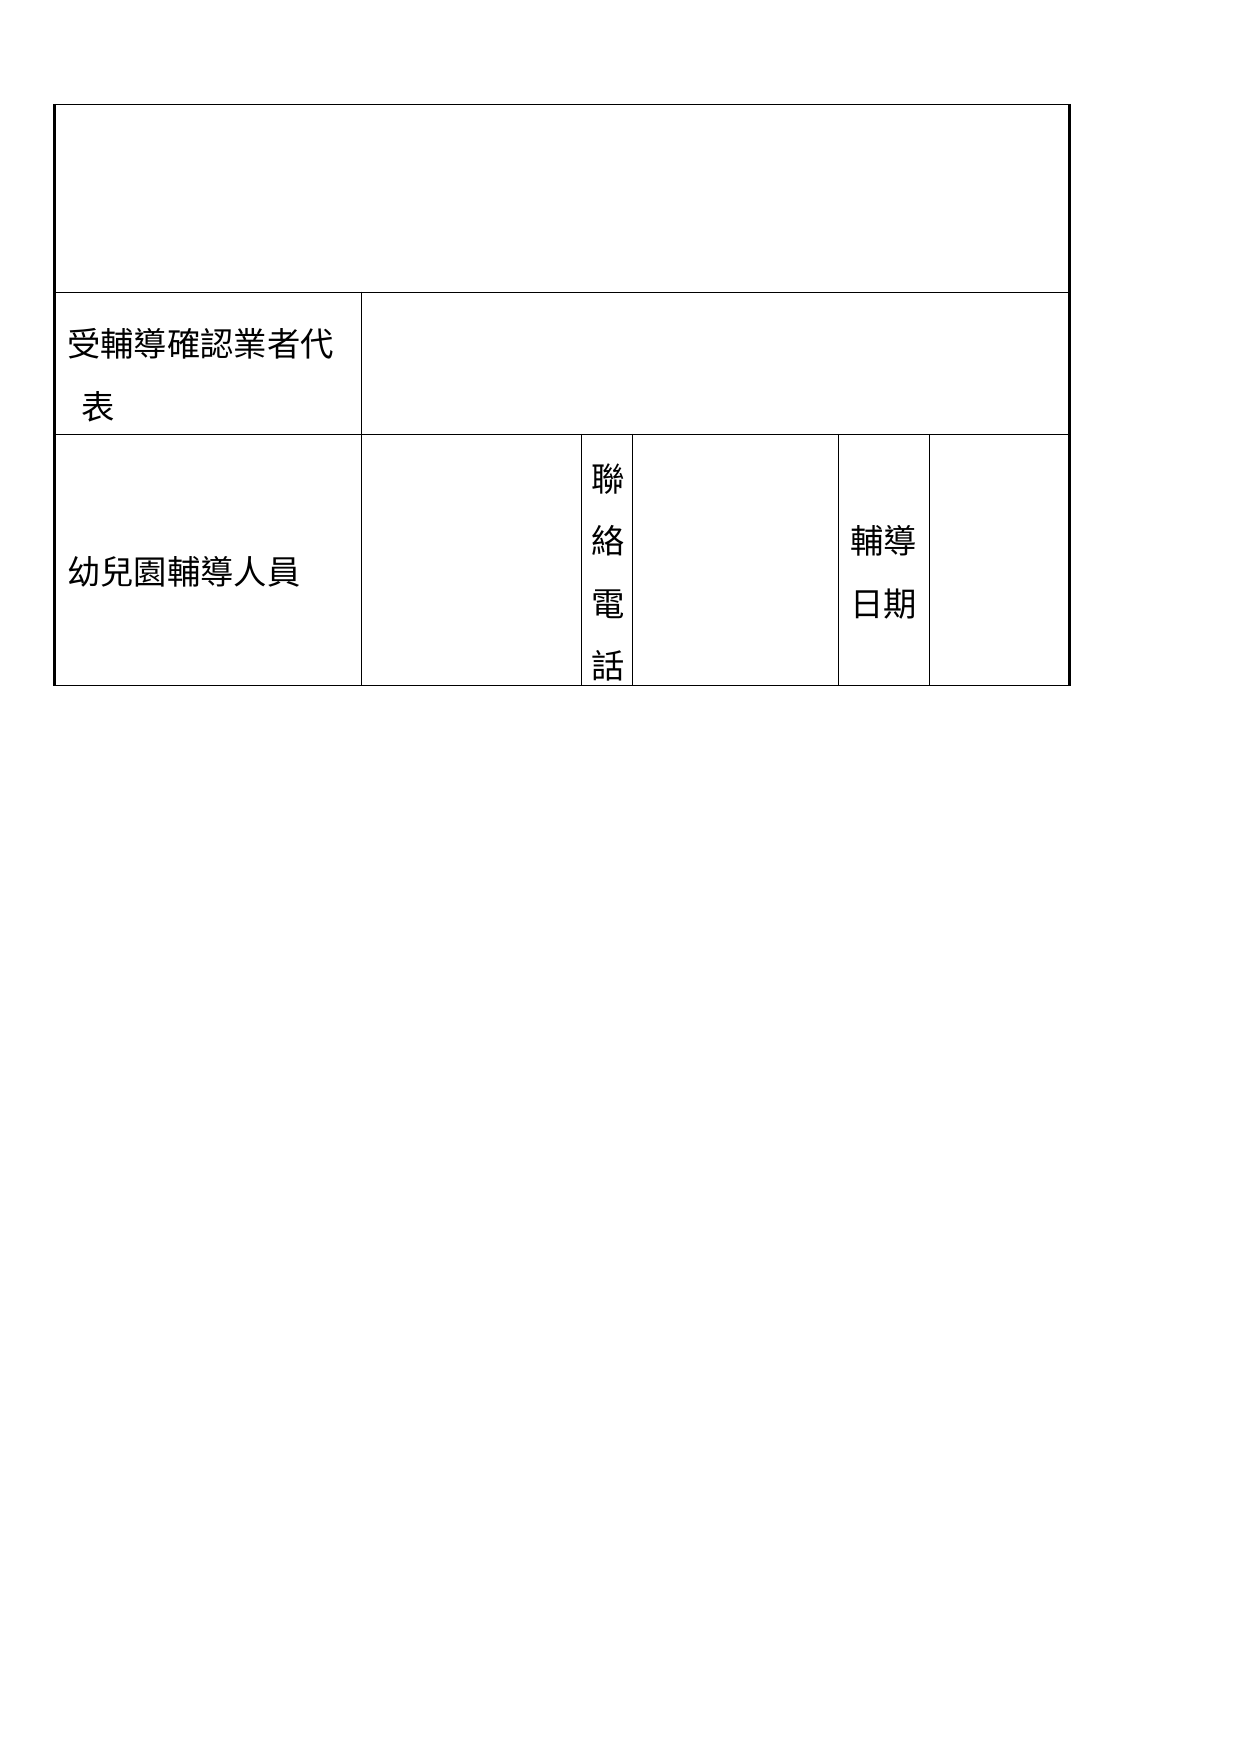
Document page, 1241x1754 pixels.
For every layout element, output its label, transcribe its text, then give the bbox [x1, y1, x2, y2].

table_cell [362, 293, 1068, 434]
table_cell 聯絡電話 [582, 435, 632, 685]
table_cell [633, 435, 838, 685]
table_cell [362, 435, 581, 685]
table_cell [930, 435, 1068, 685]
table_cell [56, 105, 1068, 292]
table_cell 幼兒園輔導人員 [56, 435, 361, 685]
table_cell 受輔導確認業者代表 [56, 293, 361, 434]
table_cell 輔導日期 [839, 435, 929, 685]
